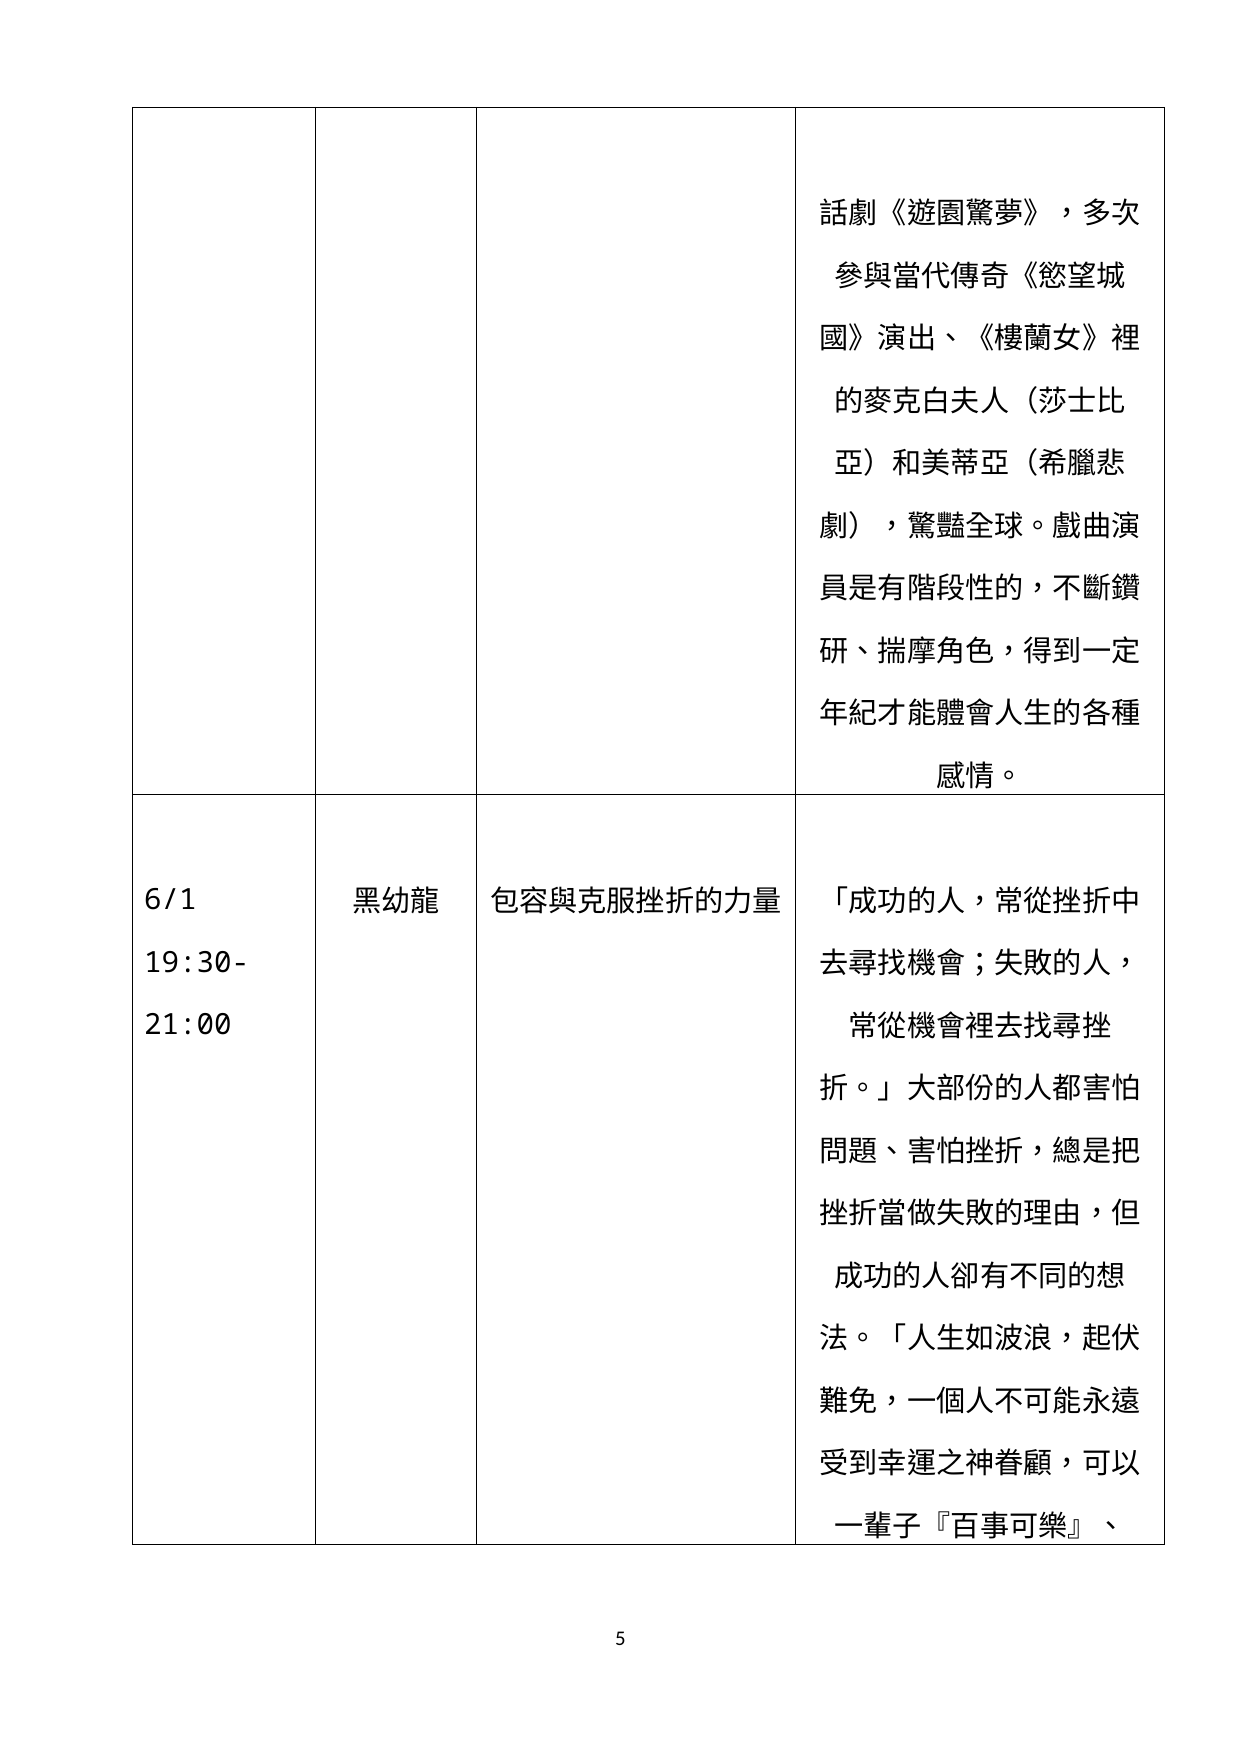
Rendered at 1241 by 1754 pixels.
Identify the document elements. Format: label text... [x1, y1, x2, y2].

table_cell 黑幼龍 [316, 795, 476, 1544]
table_cell 6/1 19:30-21:00 [133, 795, 315, 1544]
table_cell 「成功的人，常從挫折中去尋找機會；失敗的人，常從機會裡去找尋挫折。」大部份的人都害怕問題、害怕挫折，總是把挫折當做失敗的理由，但成功的人卻有不同的想法。「人生如波浪，起伏難免，一個人不可能永遠受到幸運之神眷顧，可以一輩子『百事可樂』、 [796, 795, 1164, 1544]
table_cell [477, 108, 795, 794]
table_cell 包容與克服挫折的力量 [477, 795, 795, 1544]
table_cell 話劇《遊園驚夢》，多次參與當代傳奇《慾望城國》演出、《樓蘭女》裡的麥克白夫人（莎士比亞）和美蒂亞（希臘悲劇），驚豔全球。戲曲演員是有階段性的，不斷鑽研、揣摩角色，得到一定年紀才能體會人生的各種感情。 [796, 108, 1164, 794]
table_cell [316, 108, 476, 794]
table_cell [133, 108, 315, 794]
